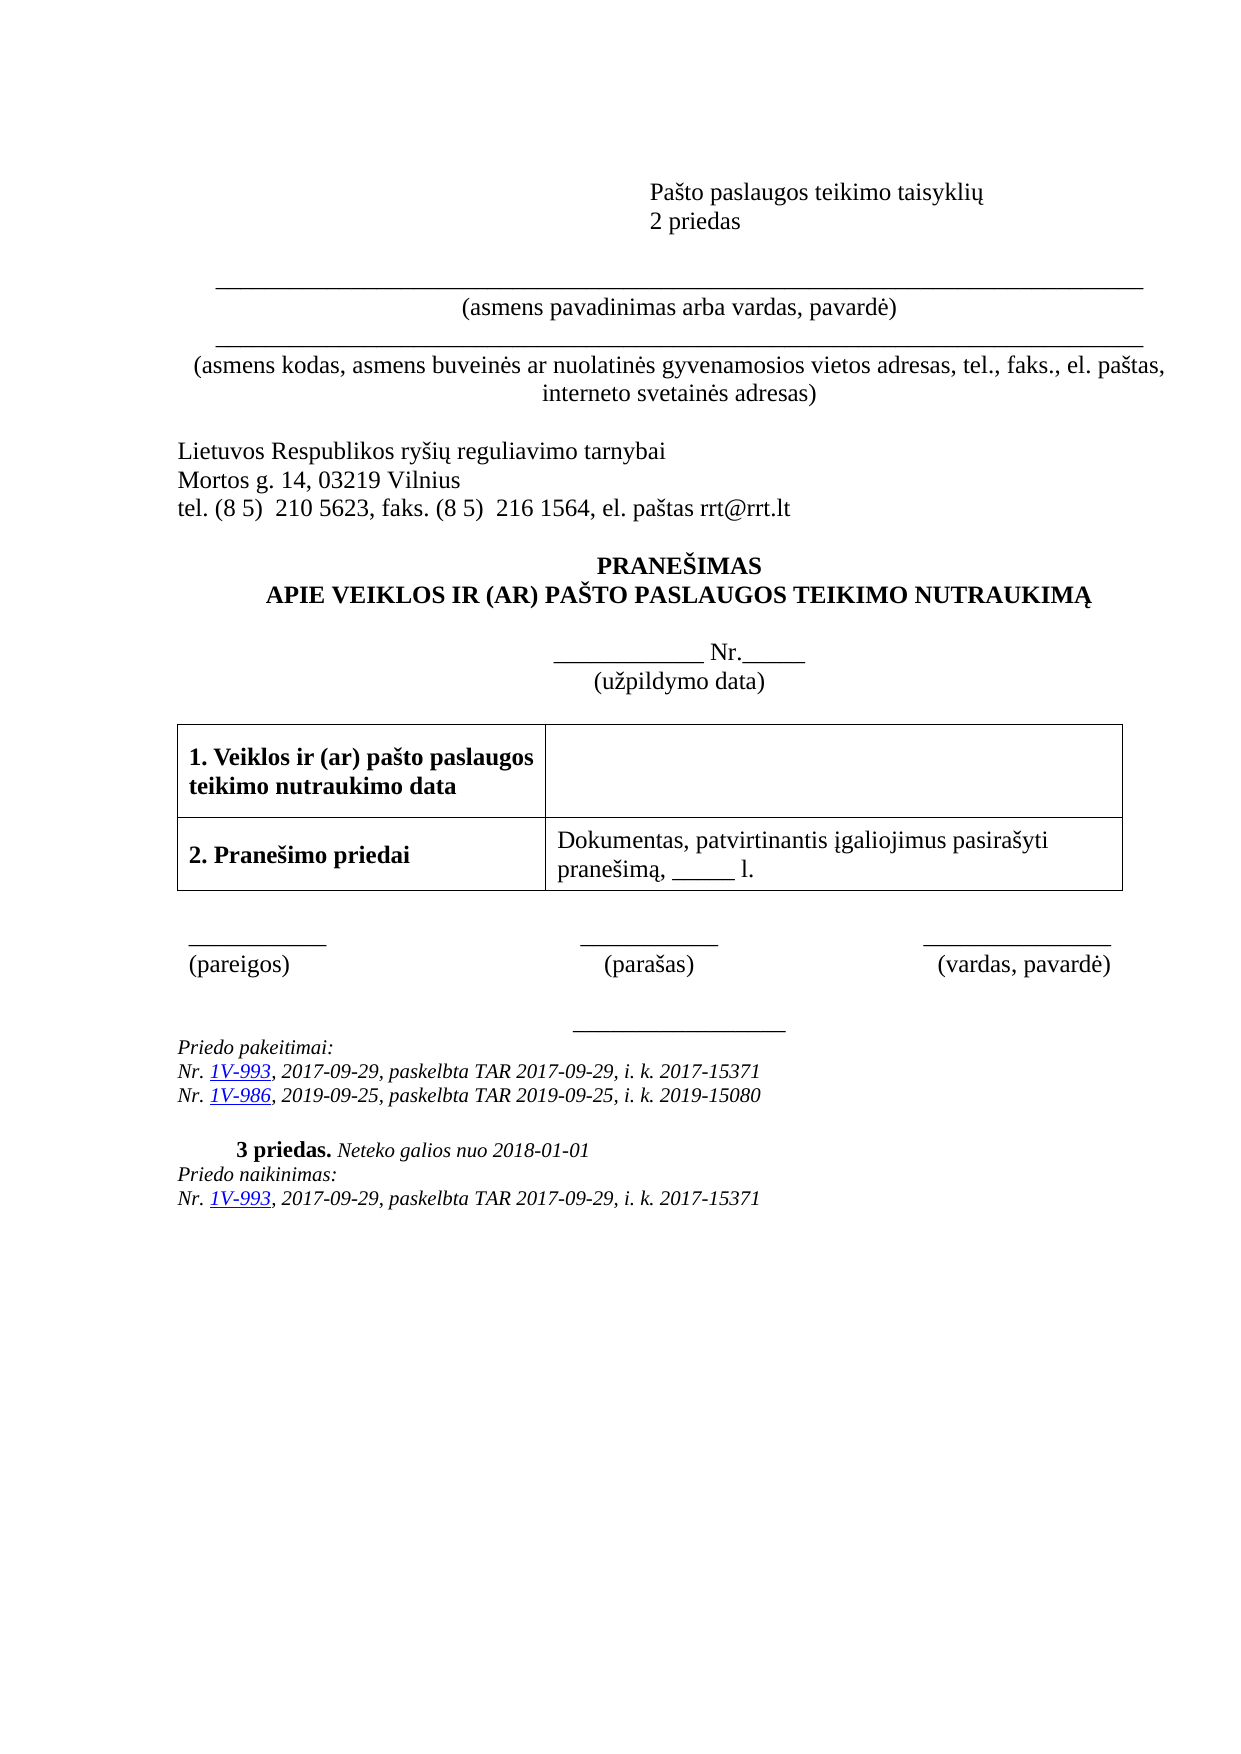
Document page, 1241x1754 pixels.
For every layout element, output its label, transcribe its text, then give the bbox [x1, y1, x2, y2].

text _ [177, 263, 1181, 292]
table_header ___________ (pareigos) [177, 920, 492, 977]
table_cell Dokumentas, patvirtinantis įgaliojimus pasirašyti pranešimą, _____ l. [546, 818, 1122, 890]
text ____________ Nr._____ [177, 637, 1181, 666]
text _ [177, 321, 1181, 350]
text Priedo naikinimas: [177, 1162, 1181, 1186]
text PRANEŠIMAS [177, 551, 1181, 580]
text Mortos g. 14, 03219 Vilnius [177, 465, 1181, 493]
text 3 priedas. Neteko galios nuo 2018-01-01 [177, 1136, 1181, 1162]
text _________________ [177, 1006, 1181, 1035]
text Priedo pakeitimai: [177, 1035, 1181, 1059]
table_header [546, 725, 1122, 817]
table_header ___________ (parašas) [492, 920, 806, 977]
table_header 1. Veiklos ir (ar) pašto paslaugos teikimo nutraukimo data [178, 725, 545, 817]
table_header _______________ (vardas, pavardė) [806, 920, 1122, 977]
text Nr. 1V-993, 2017-09-29, paskelbta TAR 2017-09-29, i. k. 2017-15371 [177, 1186, 1181, 1210]
text (asmens kodas, asmens buveinės ar nuolatinės gyvenamosios vietos adresas, tel., faks., el. paštas, interneto svetainės adresas) [177, 350, 1181, 407]
text Nr. 1V-986, 2019-09-25, paskelbta TAR 2019-09-25, i. k. 2019-15080 [177, 1083, 1181, 1107]
text APIE VEIKLOS IR (AR) PAŠTO PASLAUGOS TEIKIMO NUTRAUKIMĄ [177, 580, 1181, 608]
table_cell 2. Pranešimo priedai [178, 818, 545, 890]
text Pašto paslaugos teikimo taisyklių [649, 177, 1181, 206]
text (užpildymo data) [177, 666, 1181, 695]
text Lietuvos Respublikos ryšių reguliavimo tarnybai [177, 436, 1181, 465]
text 2 priedas [649, 206, 1181, 235]
text Nr. 1V-993, 2017-09-29, paskelbta TAR 2017-09-29, i. k. 2017-15371 [177, 1059, 1181, 1083]
text tel. (8 5) 210 5623, faks. (8 5) 216 1564, el. paštas rrt@rrt.lt [177, 493, 1181, 522]
text (asmens pavadinimas arba vardas, pavardė) [177, 292, 1181, 321]
